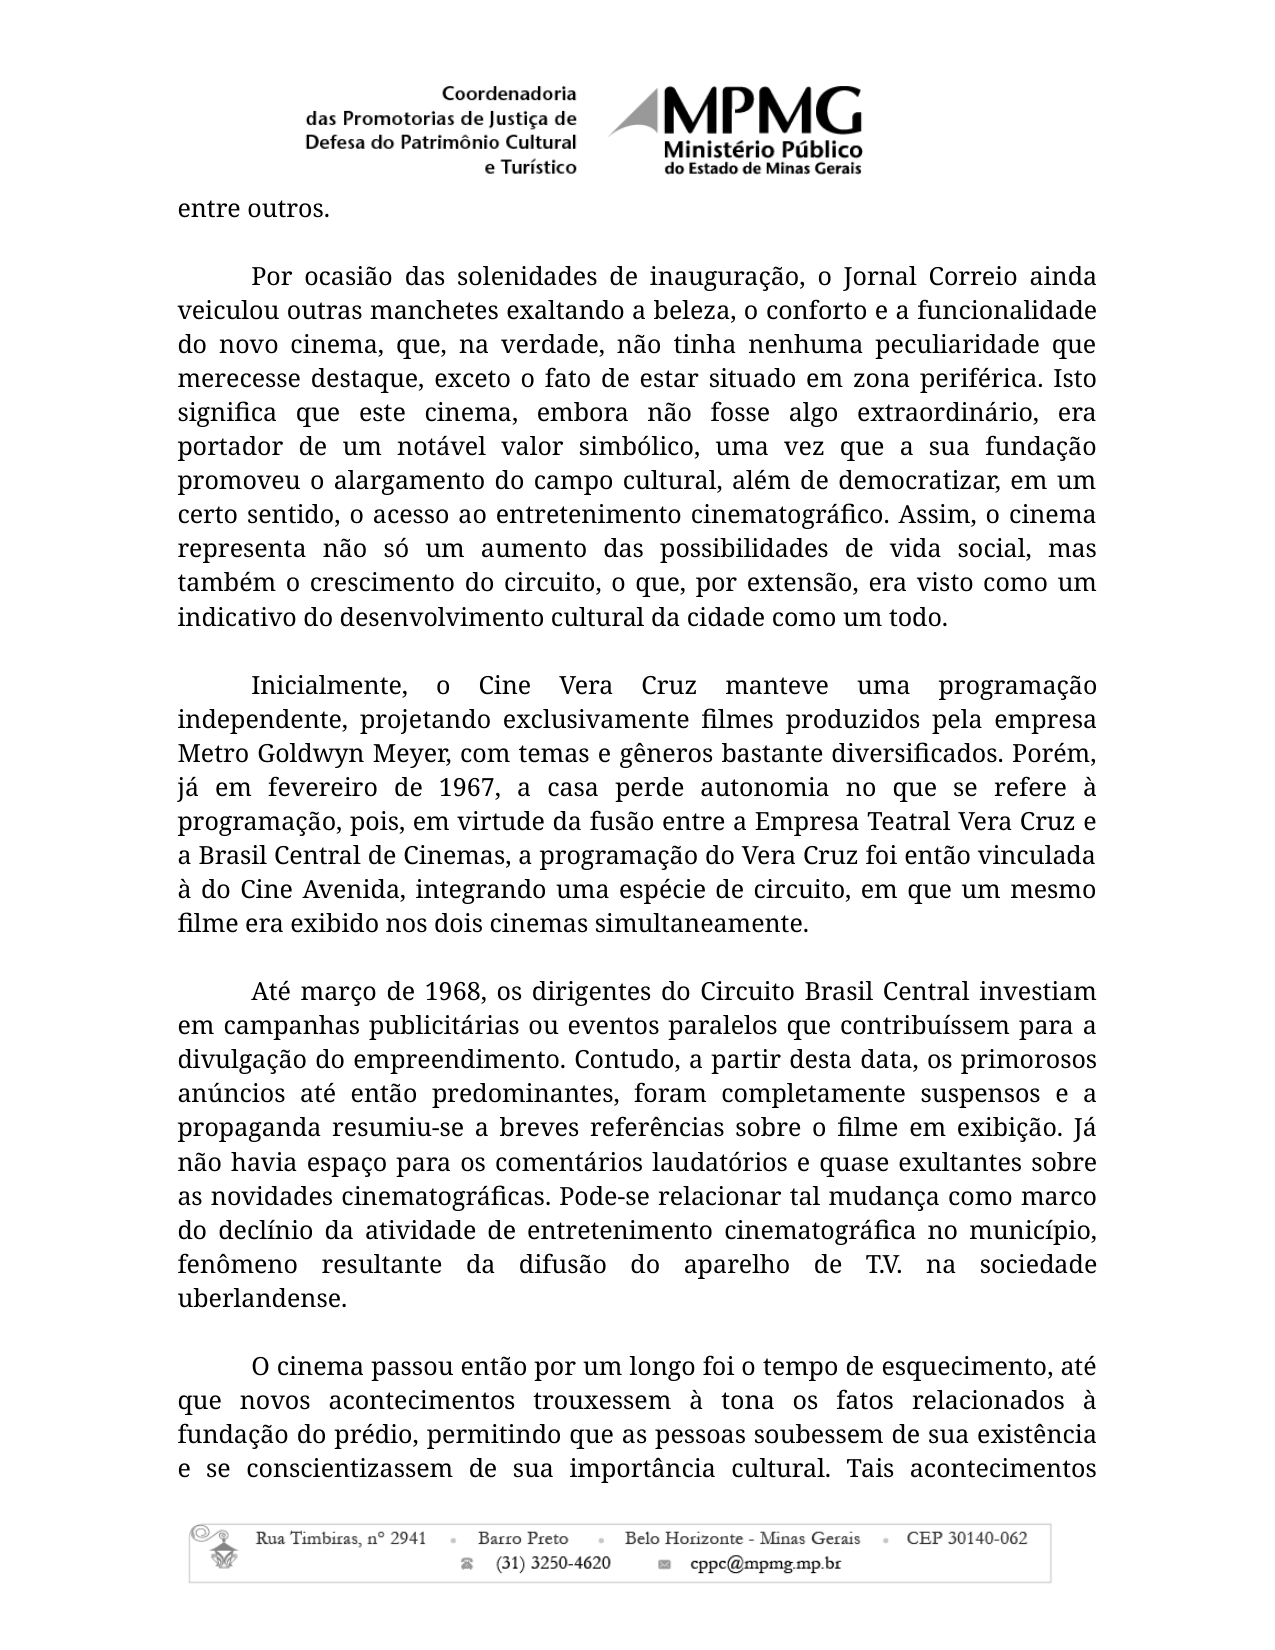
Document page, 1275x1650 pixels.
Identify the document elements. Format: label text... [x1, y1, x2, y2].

text Por ocasião das solenidades de inauguração, o Jornal Correio ainda veiculou outras manchetes exaltando a beleza, o conforto e a funcionalidade do novo cinema, que, na verdade, não tinha nenhuma peculiaridade que merecesse destaque, exceto o fato de estar situado em zona periférica. Isto significa que este cinema, embora não fosse algo extraordinário, era portador de um notável valor simbólico, uma vez que a sua fundação promoveu o alargamento do campo cultural, além de democratizar, em um certo sentido, o acesso ao entretenimento cinematográfico. Assim, o cinema representa não só um aumento das possibilidades de vida social, mas também o crescimento do circuito, o que, por extensão, era visto como um indicativo do desenvolvimento cultural da cidade como um todo. [177, 258, 1098, 633]
picture [177, 1516, 1062, 1590]
text entre outros. [177, 190, 1098, 224]
picture [181, 59, 1057, 191]
text Até março de 1968, os dirigentes do Circuito Brasil Central investiam em campanhas publicitárias ou eventos paralelos que contribuíssem para a divulgação do empreendimento. Contudo, a partir desta data, os primorosos anúncios até então predominantes, foram completamente suspensos e a propaganda resumiu-se a breves referências sobre o filme em exibição. Já não havia espaço para os comentários laudatórios e quase exultantes sobre as novidades cinematográficas. Pode-se relacionar tal mudança como marco do declínio da atividade de entretenimento cinematográfica no município, fenômeno resultante da difusão do aparelho de T.V. na sociedade uberlandense. [177, 974, 1098, 1314]
text O cinema passou então por um longo foi o tempo de esquecimento, até que novos acontecimentos trouxessem à tona os fatos relacionados à fundação do prédio, permitindo que as pessoas soubessem de sua existência e se conscientizassem de sua importância cultural. Tais acontecimentos [177, 1348, 1098, 1485]
text Inicialmente, o Cine Vera Cruz manteve uma programação independente, projetando exclusivamente filmes produzidos pela empresa Metro Goldwyn Meyer, com temas e gêneros bastante diversificados. Porém, já em fevereiro de 1967, a casa perde autonomia no que se refere à programação, pois, em virtude da fusão entre a Empresa Teatral Vera Cruz e a Brasil Central de Cinemas, a programação do Vera Cruz foi então vinculada à do Cine Avenida, integrando uma espécie de circuito, em que um mesmo filme era exibido nos dois cinemas simultaneamente. [177, 667, 1098, 940]
